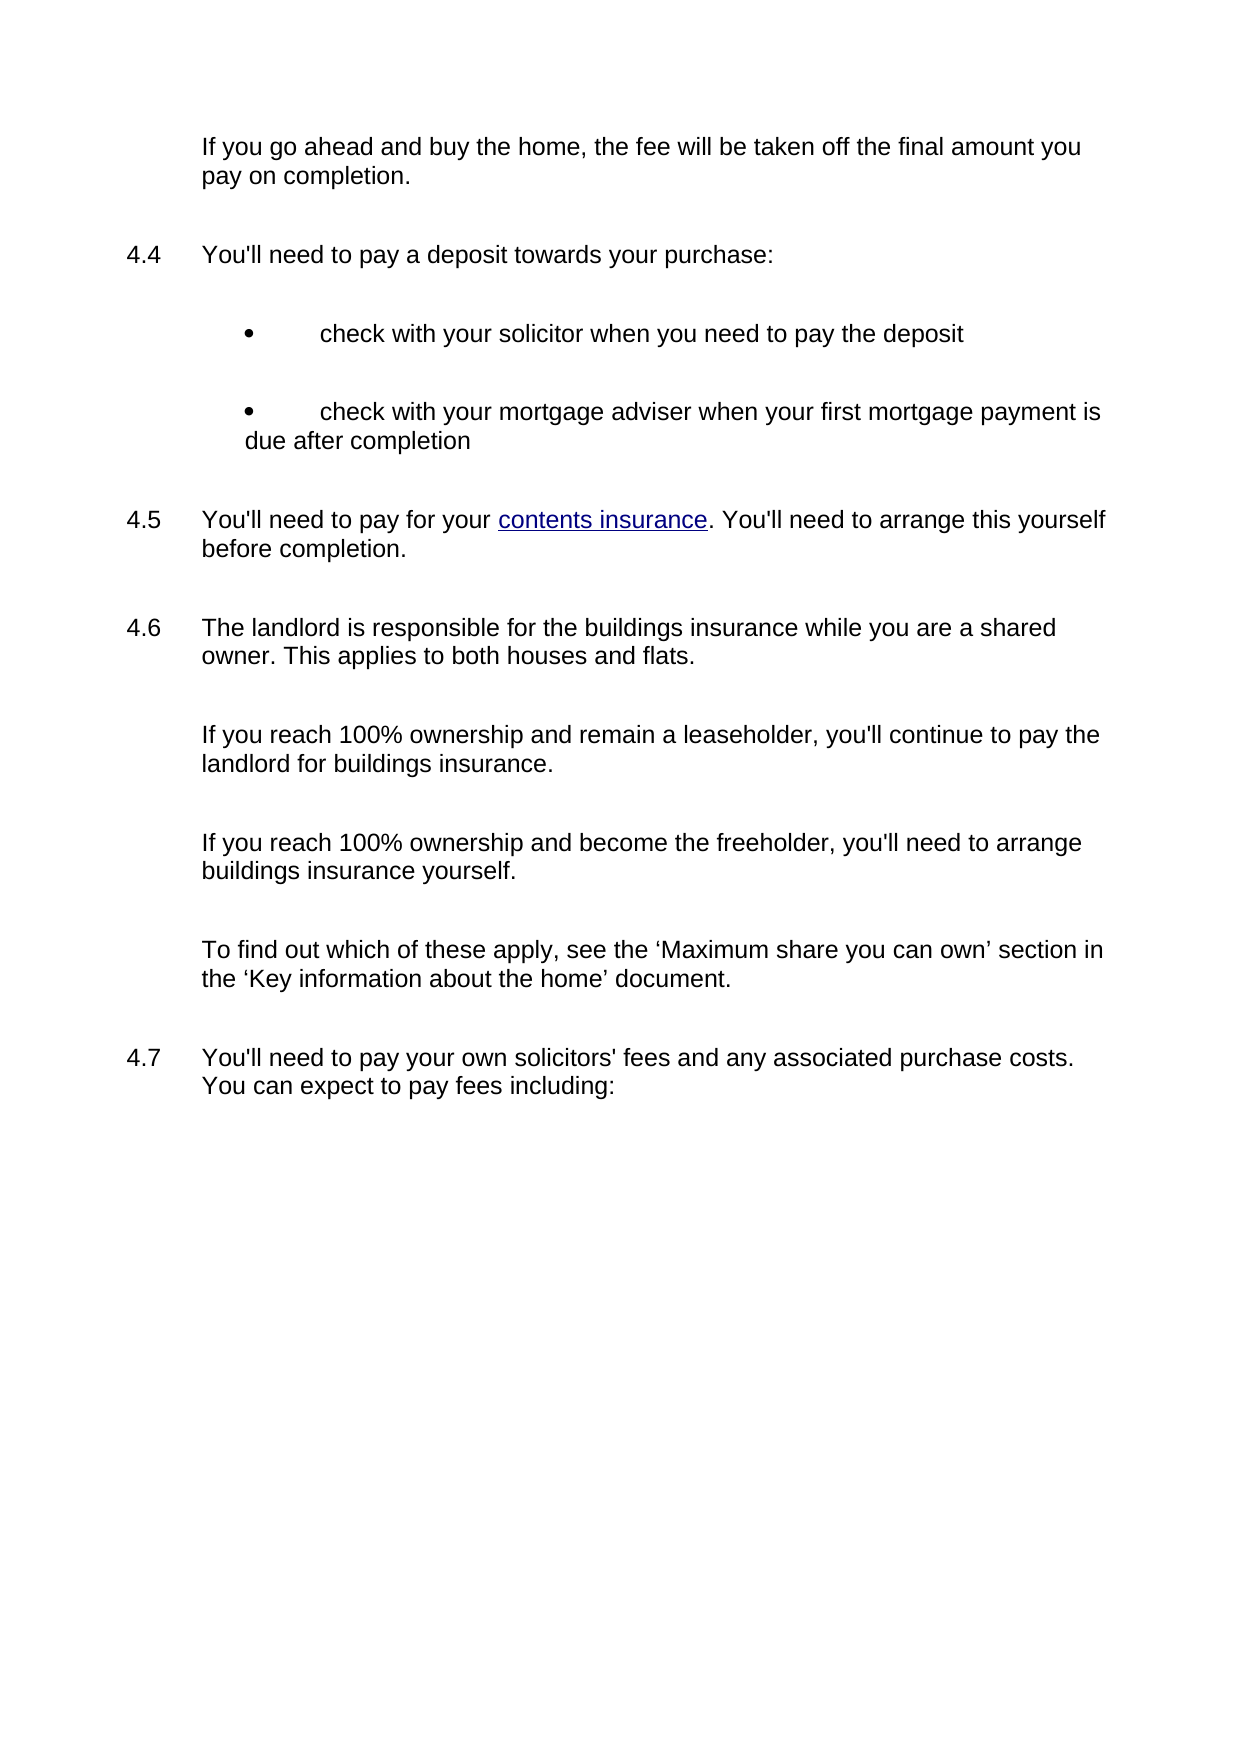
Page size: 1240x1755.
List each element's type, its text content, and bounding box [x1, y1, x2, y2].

text If you reach 100% ownership and remain a leaseholder, you'll continue to pay the landlord for buildings insurance. [201, 720, 1113, 777]
text If you reach 100% ownership and become the freeholder, you'll need to arrange buildings insurance yourself. [201, 827, 1113, 885]
list check with your solicitor when you need to pay the deposit [244, 318, 1113, 347]
text 4.4 You'll need to pay a deposit towards your purchase: [126, 240, 1113, 268]
list check with your mortgage adviser when your first mortgage payment is due after completion [244, 397, 1113, 455]
text 4.5 You'll need to pay for your contents insurance. You'll need to arrange this yourself before completion. [126, 505, 1113, 562]
text 4.6 The landlord is responsible for the buildings insurance while you are a shared owner. This applies to both houses and flats. [126, 612, 1113, 670]
text 4.7 You'll need to pay your own solicitors' fees and any associated purchase costs. You can expect to pay fees including: [126, 1042, 1113, 1100]
text If you go ahead and buy the home, the fee will be taken off the final amount you pay on completion. [201, 132, 1113, 190]
text To find out which of these apply, see the ‘Maximum share you can own’ section in the ‘Key information about the home’ document. [201, 935, 1113, 992]
